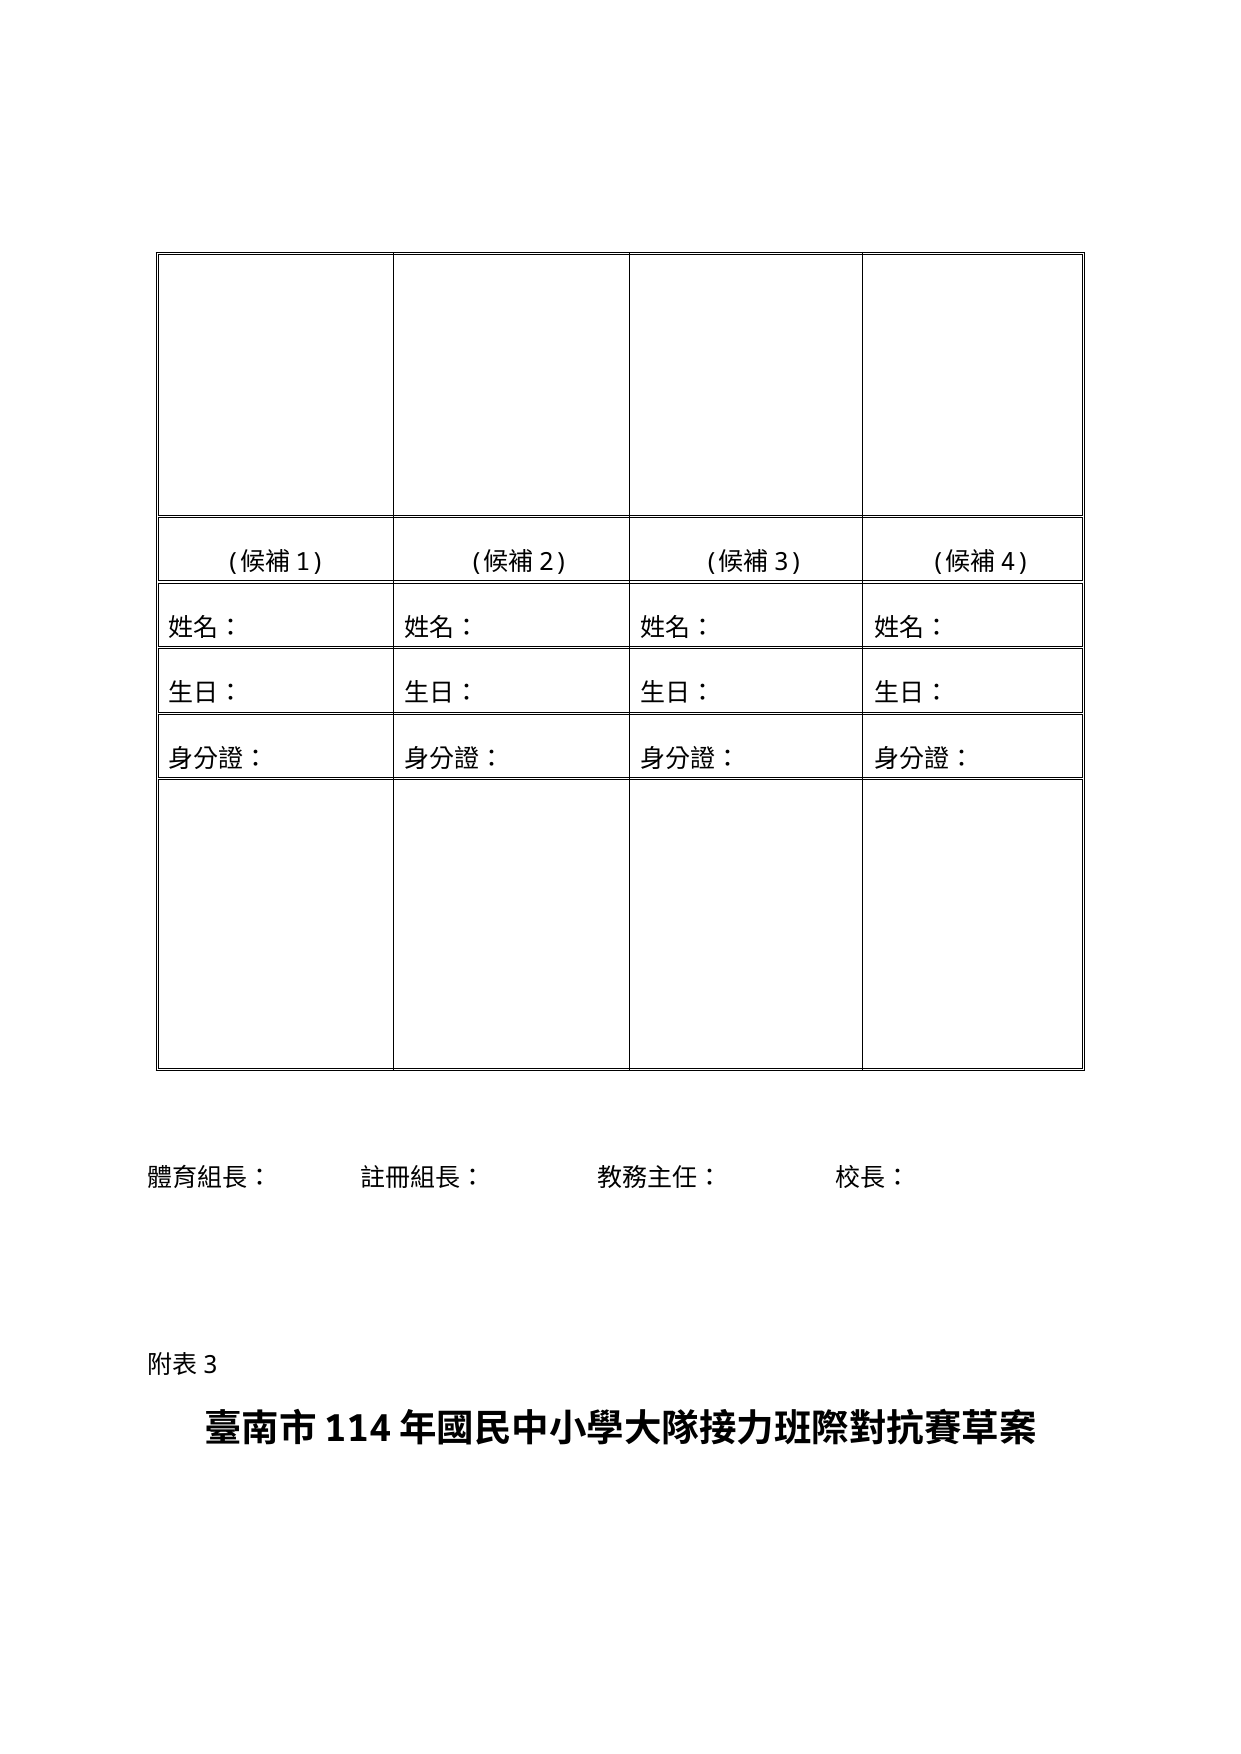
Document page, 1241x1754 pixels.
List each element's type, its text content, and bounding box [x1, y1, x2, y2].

table_cell [863, 255, 1082, 515]
table_cell (候補3) [630, 518, 862, 580]
table_cell [630, 780, 862, 1068]
table_cell (候補1) [159, 518, 393, 580]
table_cell 姓名： [159, 584, 393, 646]
table_cell [630, 255, 862, 515]
table_cell 生日： [863, 649, 1082, 712]
table_cell 生日： [159, 649, 393, 712]
table_cell [159, 255, 393, 515]
text 臺南市114年國民中小學大隊接力班際對抗賽草案 [148, 1384, 1092, 1446]
table_cell 身分證： [863, 715, 1082, 777]
table_cell 生日： [630, 649, 862, 712]
table_cell [394, 780, 629, 1068]
table_cell (候補2) [394, 518, 629, 580]
table_cell [863, 780, 1082, 1068]
table_cell [394, 255, 629, 515]
table_cell 姓名： [394, 584, 629, 646]
table_cell [159, 780, 393, 1068]
table_cell 姓名： [863, 584, 1082, 646]
table_cell 身分證： [394, 715, 629, 777]
table_cell 身分證： [159, 715, 393, 777]
table_cell 身分證： [630, 715, 862, 777]
table_cell 姓名： [630, 584, 862, 646]
text 附表3 [148, 1321, 1092, 1384]
text 體育組長： 註冊組長： 教務主任： 校長： [148, 1134, 1092, 1196]
table_cell (候補4) [863, 518, 1082, 580]
table_cell 生日： [394, 649, 629, 712]
